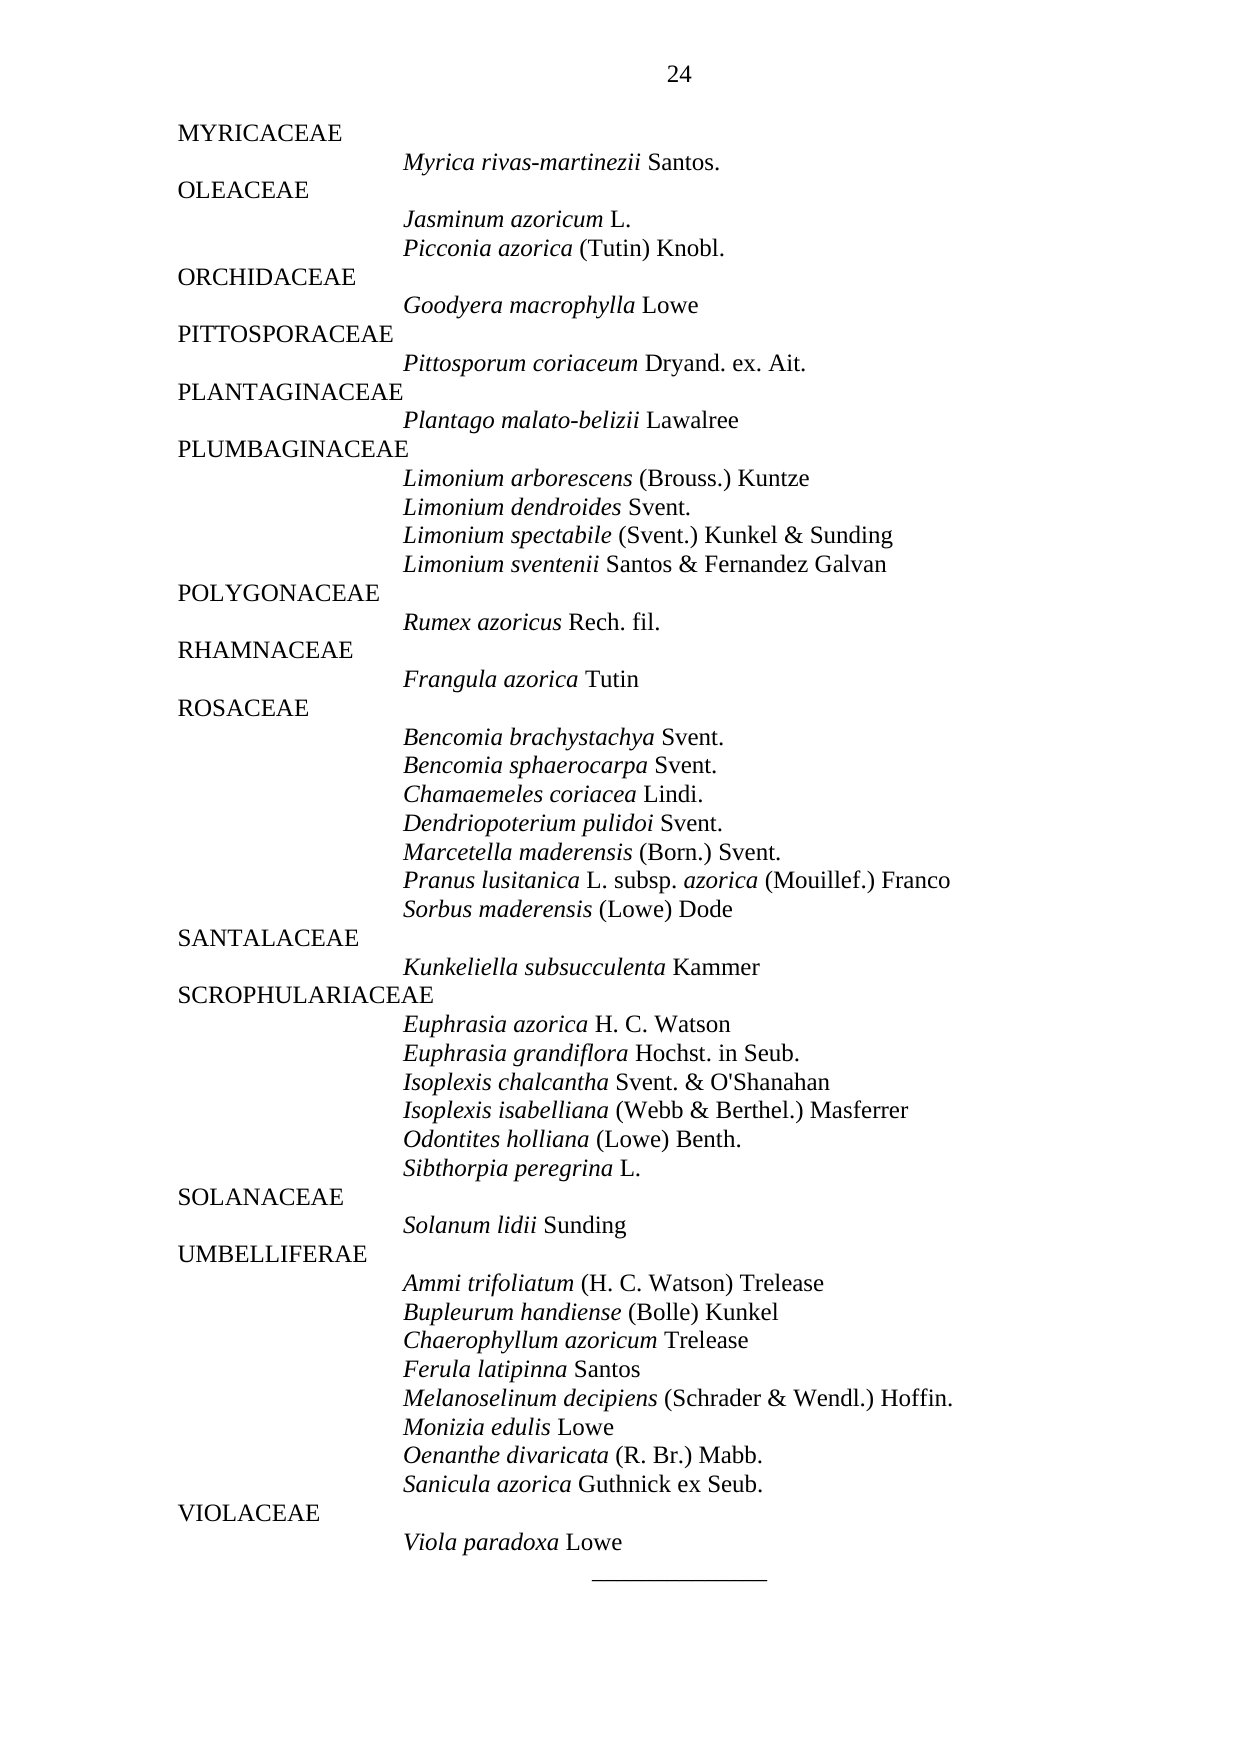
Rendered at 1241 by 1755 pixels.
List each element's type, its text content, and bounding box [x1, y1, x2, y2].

text Chaerophyllum azoricum Trelease [177, 1326, 1181, 1354]
text Chamaemeles coriacea Lindi. [177, 779, 1181, 808]
text POLYGONACEAE [177, 578, 1181, 607]
text ______________ [177, 1556, 1181, 1584]
text Plantago malato-belizii Lawalree [177, 406, 1181, 434]
text Ammi trifoliatum (H. C. Watson) Trelease [177, 1268, 1181, 1297]
text PLANTAGINACEAE [177, 377, 1181, 406]
text Marcetella maderensis (Born.) Svent. [177, 837, 1181, 866]
text Isoplexis isabelliana (Webb & Berthel.) Masferrer [177, 1096, 1181, 1124]
text Bupleurum handiense (Bolle) Kunkel [177, 1297, 1181, 1326]
text RHAMNACEAE [177, 636, 1181, 664]
text Sanicula azorica Guthnick ex Seub. [177, 1469, 1181, 1498]
text VIOLACEAE [177, 1498, 1181, 1527]
text Sibthorpia peregrina L. [177, 1153, 1181, 1182]
text ORCHIDACEAE [177, 262, 1181, 291]
text Sorbus maderensis (Lowe) Dode [177, 894, 1181, 923]
text Limonium spectabile (Svent.) Kunkel & Sunding [177, 521, 1181, 549]
text SCROPHULARIACEAE [177, 981, 1181, 1009]
text Euphrasia grandiflora Hochst. in Seub. [177, 1038, 1181, 1067]
text MYRICACEAE [177, 118, 1181, 147]
text Odontites holliana (Lowe) Benth. [177, 1124, 1181, 1153]
text Frangula azorica Tutin [177, 664, 1181, 693]
text ROSACEAE [177, 693, 1181, 722]
text Limonium dendroides Svent. [177, 492, 1181, 521]
text SOLANACEAE [177, 1182, 1181, 1211]
text Kunkeliella subsucculenta Kammer [177, 952, 1181, 981]
text Solanum lidii Sunding [177, 1211, 1181, 1239]
text UMBELLIFERAE [177, 1239, 1181, 1268]
text OLEACEAE [177, 176, 1181, 204]
text Isoplexis chalcantha Svent. & O'Shanahan [177, 1067, 1181, 1096]
text Pranus lusitanica L. subsp. azorica (Mouillef.) Franco [177, 866, 1181, 894]
text Bencomia sphaerocarpa Svent. [177, 751, 1181, 779]
text Limonium sventenii Santos & Fernandez Galvan [177, 549, 1181, 578]
text Limonium arborescens (Brouss.) Kuntze [177, 463, 1181, 492]
text Bencomia brachystachya Svent. [177, 722, 1181, 751]
text Picconia azorica (Tutin) Knobl. [177, 233, 1181, 262]
text Monizia edulis Lowe [177, 1412, 1181, 1441]
text Ferula latipinna Santos [177, 1354, 1181, 1383]
text Oenanthe divaricata (R. Br.) Mabb. [177, 1441, 1181, 1469]
text Pittosporum coriaceum Dryand. ex. Ait. [177, 348, 1181, 377]
text Viola paradoxa Lowe [177, 1527, 1181, 1556]
text Jasminum azoricum L. [177, 204, 1181, 233]
text PLUMBAGINACEAE [177, 434, 1181, 463]
text Myrica rivas-martinezii Santos. [177, 147, 1181, 176]
text Euphrasia azorica H. C. Watson [177, 1009, 1181, 1038]
text Goodyera macrophylla Lowe [177, 291, 1181, 319]
text PITTOSPORACEAE [177, 319, 1181, 348]
text Dendriopoterium pulidoi Svent. [177, 808, 1181, 837]
text Rumex azoricus Rech. fil. [177, 607, 1181, 636]
text SANTALACEAE [177, 923, 1181, 952]
text Melanoselinum decipiens (Schrader & Wendl.) Hoffin. [177, 1383, 1181, 1412]
